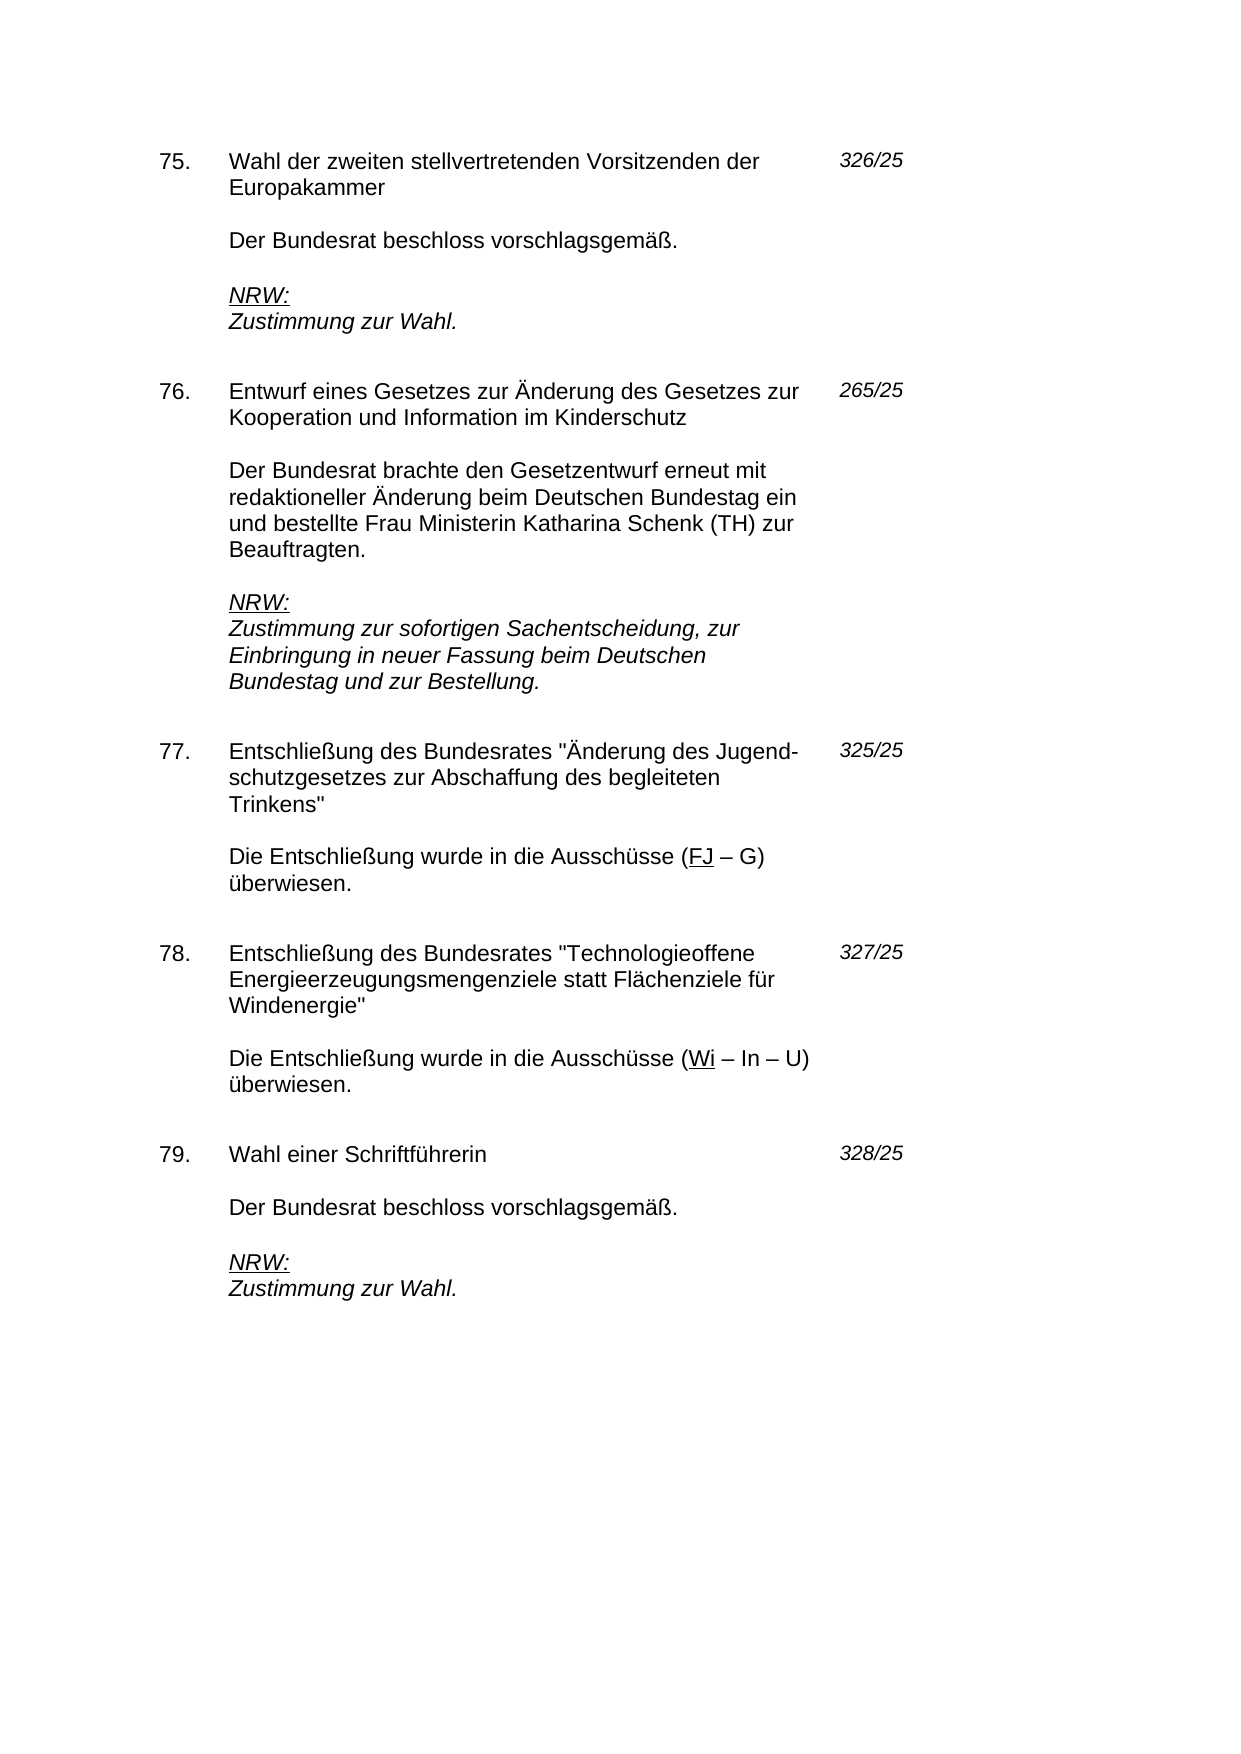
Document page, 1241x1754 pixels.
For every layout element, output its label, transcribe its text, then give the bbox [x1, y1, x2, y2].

table_cell 78. [148, 940, 217, 1141]
table_cell 325/25 [828, 738, 969, 939]
table_cell 326/25 [828, 148, 969, 378]
table_cell Entwurf eines Gesetzes zur Änderung des Gesetzes zur Kooperation und Information im Kinderschutz Der Bundesrat brachte den Gesetzentwurf erneut mit redaktioneller Änderung beim Deutschen Bundestag ein und bestellte Frau Ministerin Katharina Schenk (TH) zur Beauftragten. NRW: Zustimmung zur sofortigen Sachentscheidung, zur Einbringung in neuer Fassung beim Deutschen Bundestag und zur Bestellung. [217, 378, 828, 738]
table_cell 79. [148, 1141, 217, 1345]
table_cell 75. [148, 148, 217, 378]
table_cell 327/25 [828, 940, 969, 1141]
table_cell Entschließung des Bundesrates "Änderung des Jugend­schutzgesetzes zur Abschaffung des begleiteten Trinkens" Die Entschließung wurde in die Ausschüsse (FJ – G) überwiesen. [217, 738, 828, 939]
table_cell Wahl der zweiten stellvertretenden Vorsitzenden der Europakammer Der Bundesrat beschloss vorschlagsgemäß. NRW: Zustimmung zur Wahl. [217, 148, 828, 378]
table_cell 265/25 [828, 378, 969, 738]
table_cell Wahl einer Schriftführerin Der Bundesrat beschloss vorschlagsgemäß. NRW: Zustimmung zur Wahl. [217, 1141, 828, 1345]
table_cell 77. [148, 738, 217, 939]
table_cell Entschließung des Bundesrates "Technologieoffene Energieerzeugungsmengenziele statt Flächenziele für Windenergie" Die Entschließung wurde in die Ausschüsse (Wi – In – U) überwiesen. [217, 940, 828, 1141]
table_cell 328/25 [828, 1141, 969, 1345]
table_cell 76. [148, 378, 217, 738]
